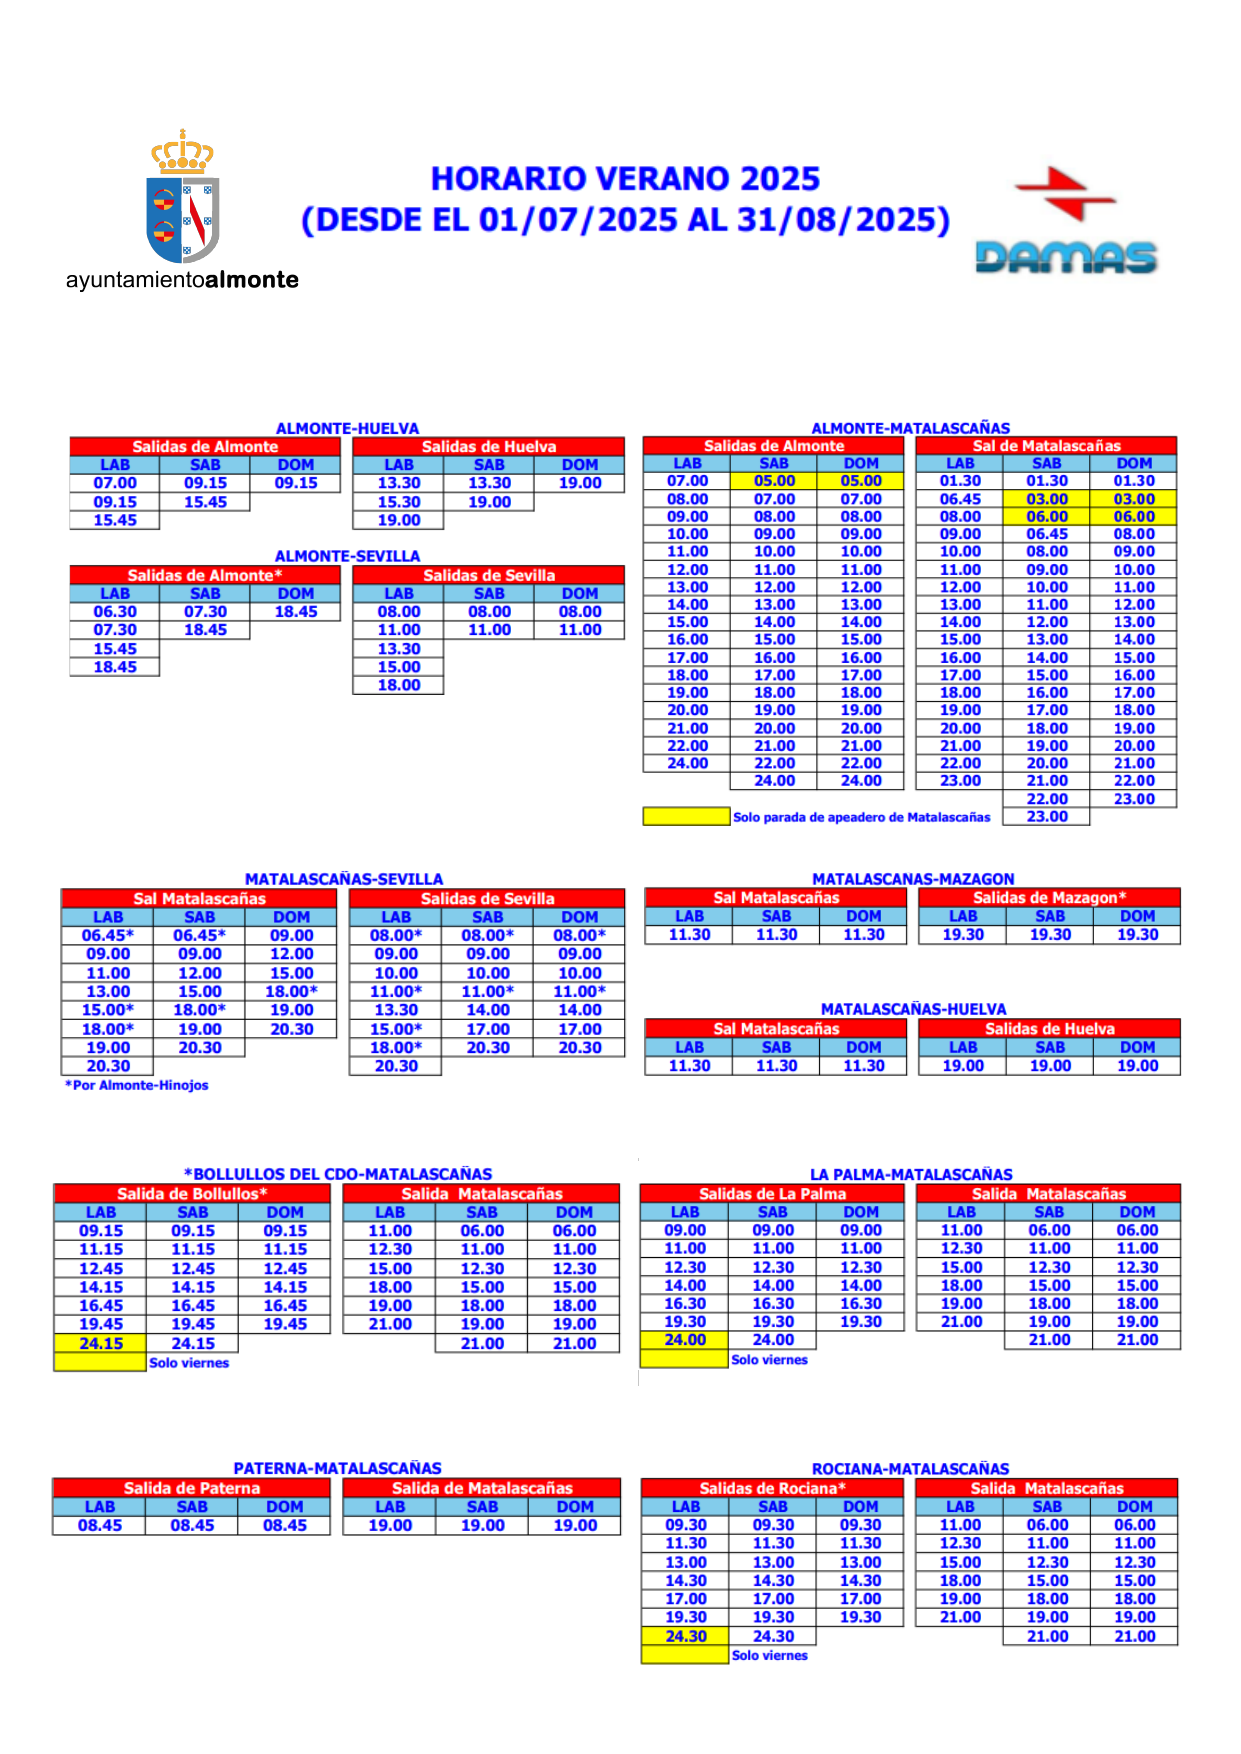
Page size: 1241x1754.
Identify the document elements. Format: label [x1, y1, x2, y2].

picture [69, 416, 626, 695]
picture [641, 413, 1179, 826]
picture [26, 832, 638, 1099]
picture [61, 118, 1179, 314]
picture [643, 872, 1182, 1077]
picture [24, 1430, 1202, 1701]
picture [38, 1158, 1193, 1386]
